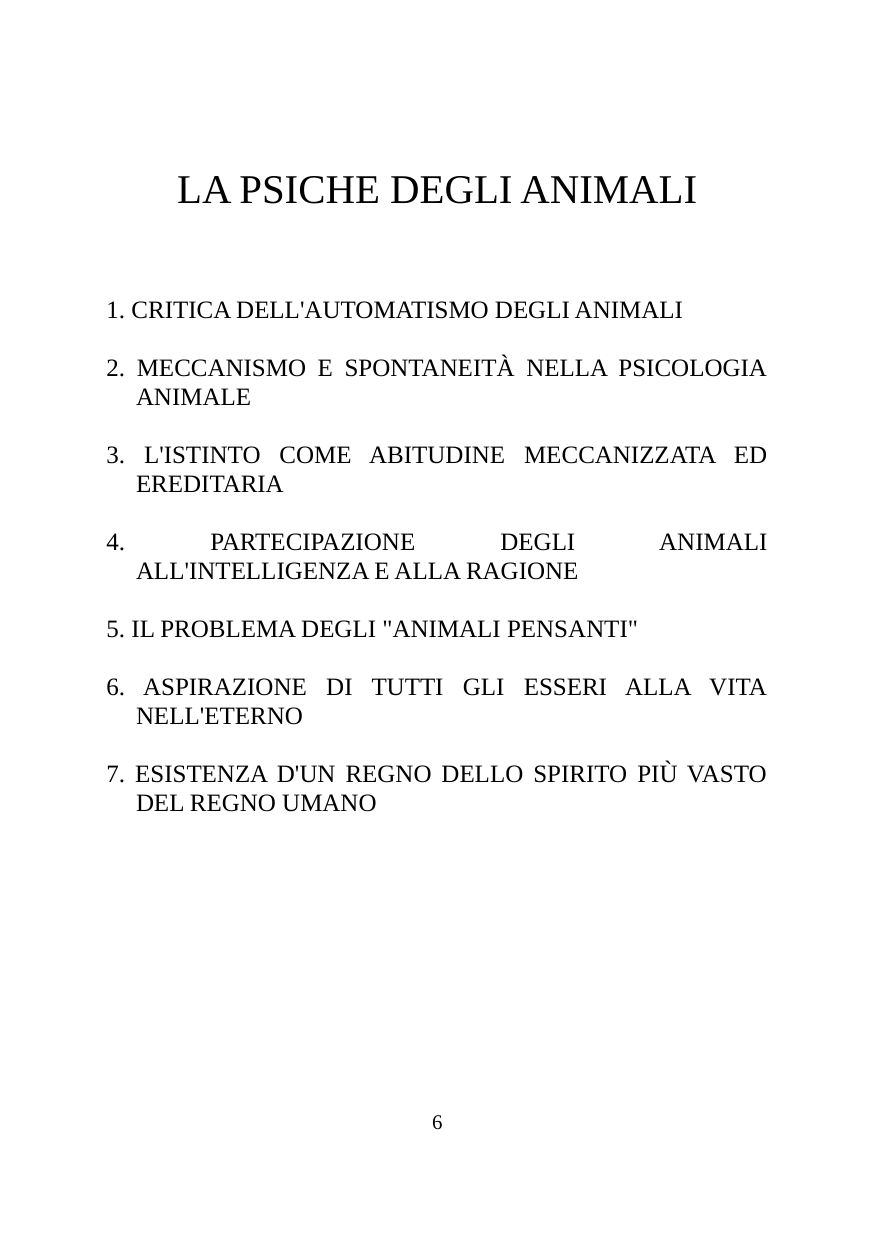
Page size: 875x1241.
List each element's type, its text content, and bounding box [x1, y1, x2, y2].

text 6. ASPIRAZIONE DI TUTTI GLI ESSERI ALLA VITA NELL'ETERNO [106, 672, 768, 730]
text 5. IL PROBLEMA DEGLI "ANIMALI PENSANTI" [106, 614, 768, 643]
subtitle LA PSICHE DEGLI ANIMALI [106, 165, 768, 212]
text 3. L'ISTINTO COME ABITUDINE MECCANIZZATA ED EREDITARIA [106, 440, 768, 498]
text 2. MECCANISMO E SPONTANEITÀ NELLA PSICOLOGIA ANIMALE [106, 353, 768, 411]
text 4. PARTECIPAZIONE DEGLI ANIMALI ALL'INTELLIGENZA E ALLA RAGIONE [106, 527, 768, 585]
text 1. CRITICA DELL'AUTOMATISMO DEGLI ANIMALI [106, 295, 768, 324]
text 7. ESISTENZA D'UN REGNO DELLO SPIRITO PIÙ VASTO DEL REGNO UMANO [106, 759, 768, 817]
